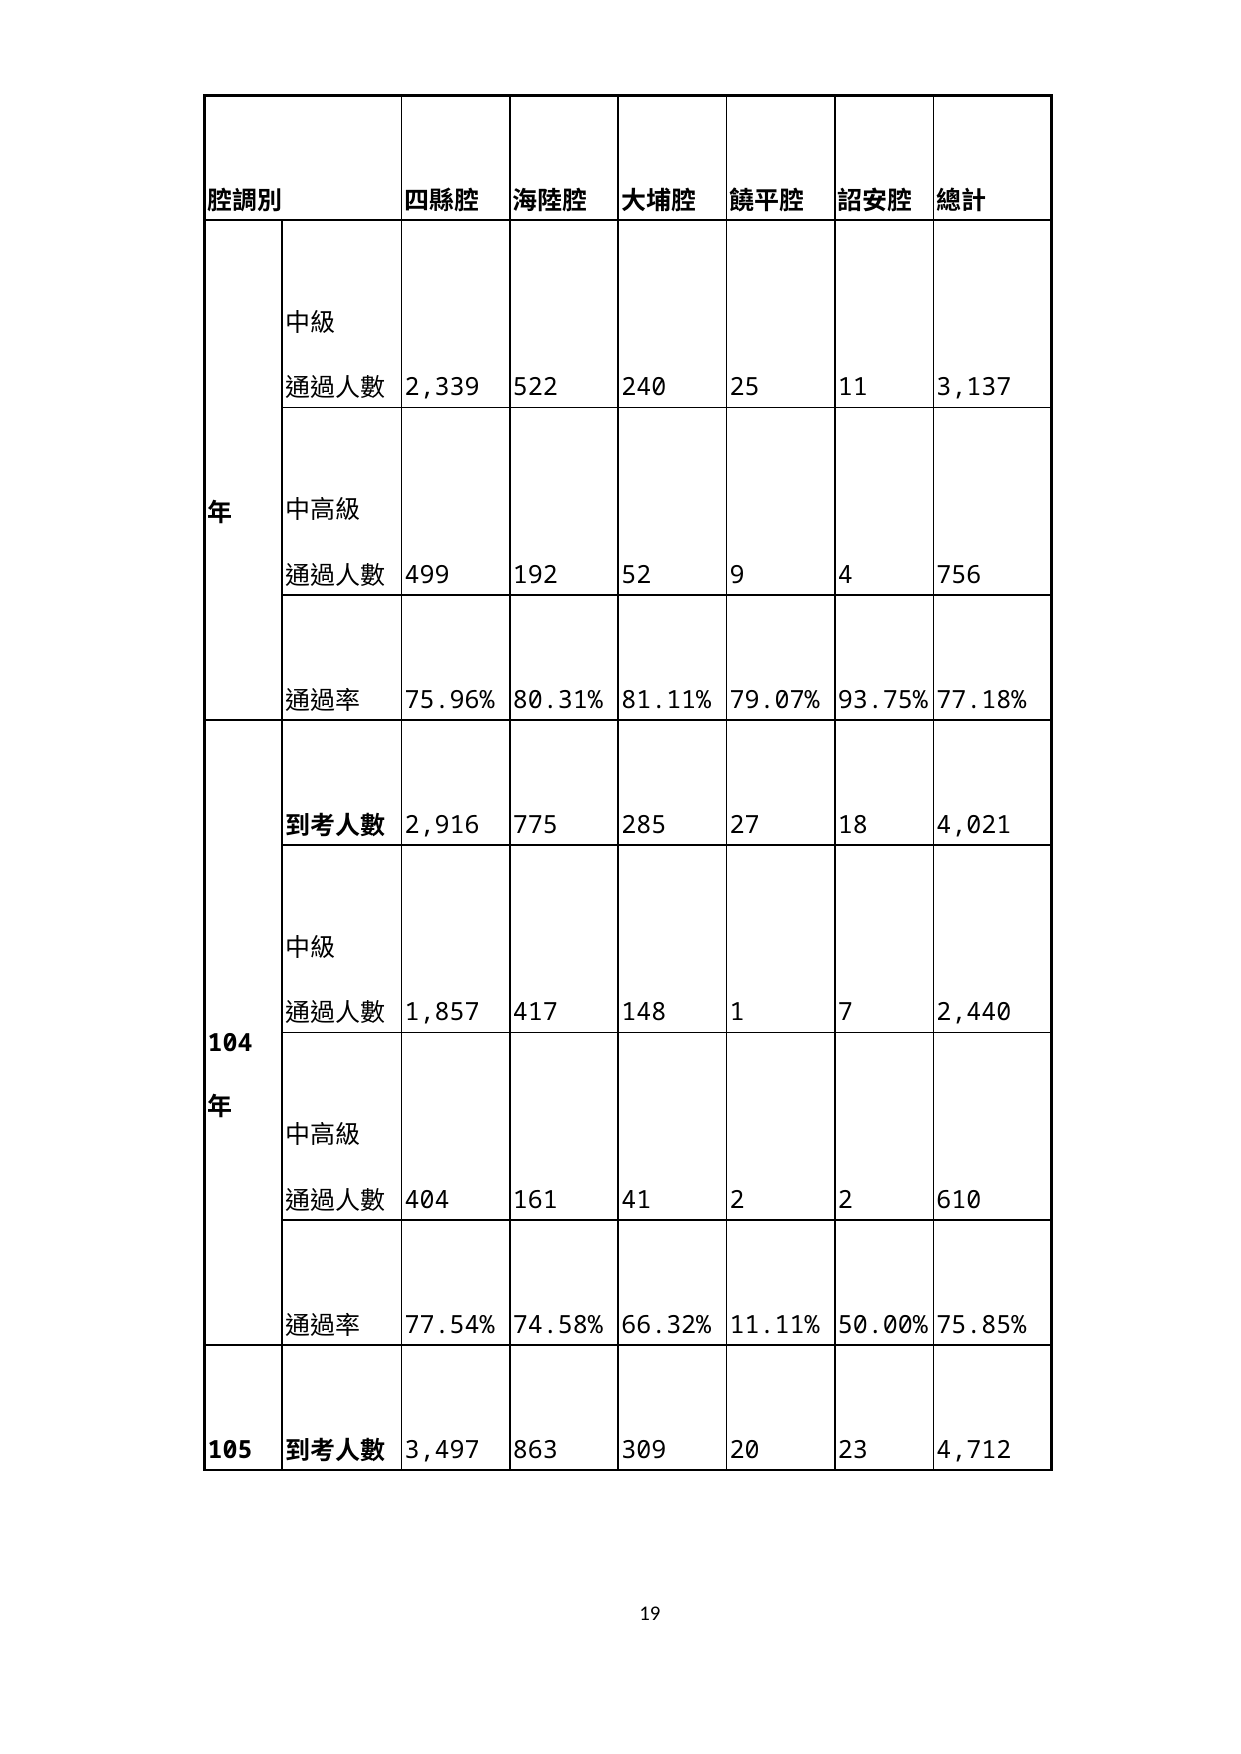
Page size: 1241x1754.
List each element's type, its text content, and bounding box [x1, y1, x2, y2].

table_cell 499 [402, 408, 509, 594]
table_cell 7 [836, 846, 933, 1032]
table_cell 4 [836, 408, 933, 594]
table_cell 104年 [206, 721, 281, 1344]
table_cell 81.11% [619, 596, 726, 719]
table_cell 18 [836, 721, 933, 844]
table_cell 中高級 通過人數 [283, 408, 401, 594]
table_cell 240 [619, 221, 726, 407]
table_cell 610 [934, 1033, 1050, 1219]
table_cell 863 [511, 1346, 617, 1469]
table_cell 1,857 [402, 846, 509, 1032]
table_cell 93.75% [836, 596, 933, 719]
table_cell 9 [727, 408, 834, 594]
table_cell 50.00% [836, 1221, 933, 1344]
table_cell 41 [619, 1033, 726, 1219]
table_cell 中級 通過人數 [283, 846, 401, 1032]
table_cell 中級 通過人數 [283, 221, 401, 407]
table_cell 309 [619, 1346, 726, 1469]
table_cell 4,712 [934, 1346, 1050, 1469]
table_cell 417 [511, 846, 617, 1032]
table_cell 66.32% [619, 1221, 726, 1344]
table_header 總計 [934, 97, 1050, 219]
table_cell 80.31% [511, 596, 617, 719]
table_cell 2,440 [934, 846, 1050, 1032]
table_cell 522 [511, 221, 617, 407]
table_cell 年 [206, 221, 281, 719]
table_cell 2,916 [402, 721, 509, 844]
table_cell 2 [727, 1033, 834, 1219]
table_cell 756 [934, 408, 1050, 594]
table_cell 285 [619, 721, 726, 844]
table_cell 20 [727, 1346, 834, 1469]
table_header 腔調別 [206, 97, 401, 219]
table_cell 404 [402, 1033, 509, 1219]
table_cell 192 [511, 408, 617, 594]
table_cell 75.96% [402, 596, 509, 719]
table_header 饒平腔 [727, 97, 834, 219]
table_cell 52 [619, 408, 726, 594]
table_cell 2 [836, 1033, 933, 1219]
table_cell 4,021 [934, 721, 1050, 844]
table_cell 1 [727, 846, 834, 1032]
table_cell 到考人數 [283, 1346, 401, 1469]
table_cell 11.11% [727, 1221, 834, 1344]
table_cell 通過率 [283, 596, 401, 719]
table_cell 75.85% [934, 1221, 1050, 1344]
table_cell 到考人數 [283, 721, 401, 844]
table_cell 23 [836, 1346, 933, 1469]
table_cell 775 [511, 721, 617, 844]
table_cell 105 [206, 1346, 281, 1469]
table_header 海陸腔 [511, 97, 617, 219]
table_cell 74.58% [511, 1221, 617, 1344]
table_cell 148 [619, 846, 726, 1032]
table_cell 11 [836, 221, 933, 407]
table_cell 77.54% [402, 1221, 509, 1344]
table_cell 27 [727, 721, 834, 844]
table_cell 25 [727, 221, 834, 407]
table_header 詔安腔 [836, 97, 933, 219]
table_cell 通過率 [283, 1221, 401, 1344]
table_cell 79.07% [727, 596, 834, 719]
table_cell 161 [511, 1033, 617, 1219]
table_cell 77.18% [934, 596, 1050, 719]
table_header 四縣腔 [402, 97, 509, 219]
table_cell 3,137 [934, 221, 1050, 407]
table_cell 3,497 [402, 1346, 509, 1469]
table_cell 中高級 通過人數 [283, 1033, 401, 1219]
table_header 大埔腔 [619, 97, 726, 219]
table_cell 2,339 [402, 221, 509, 407]
